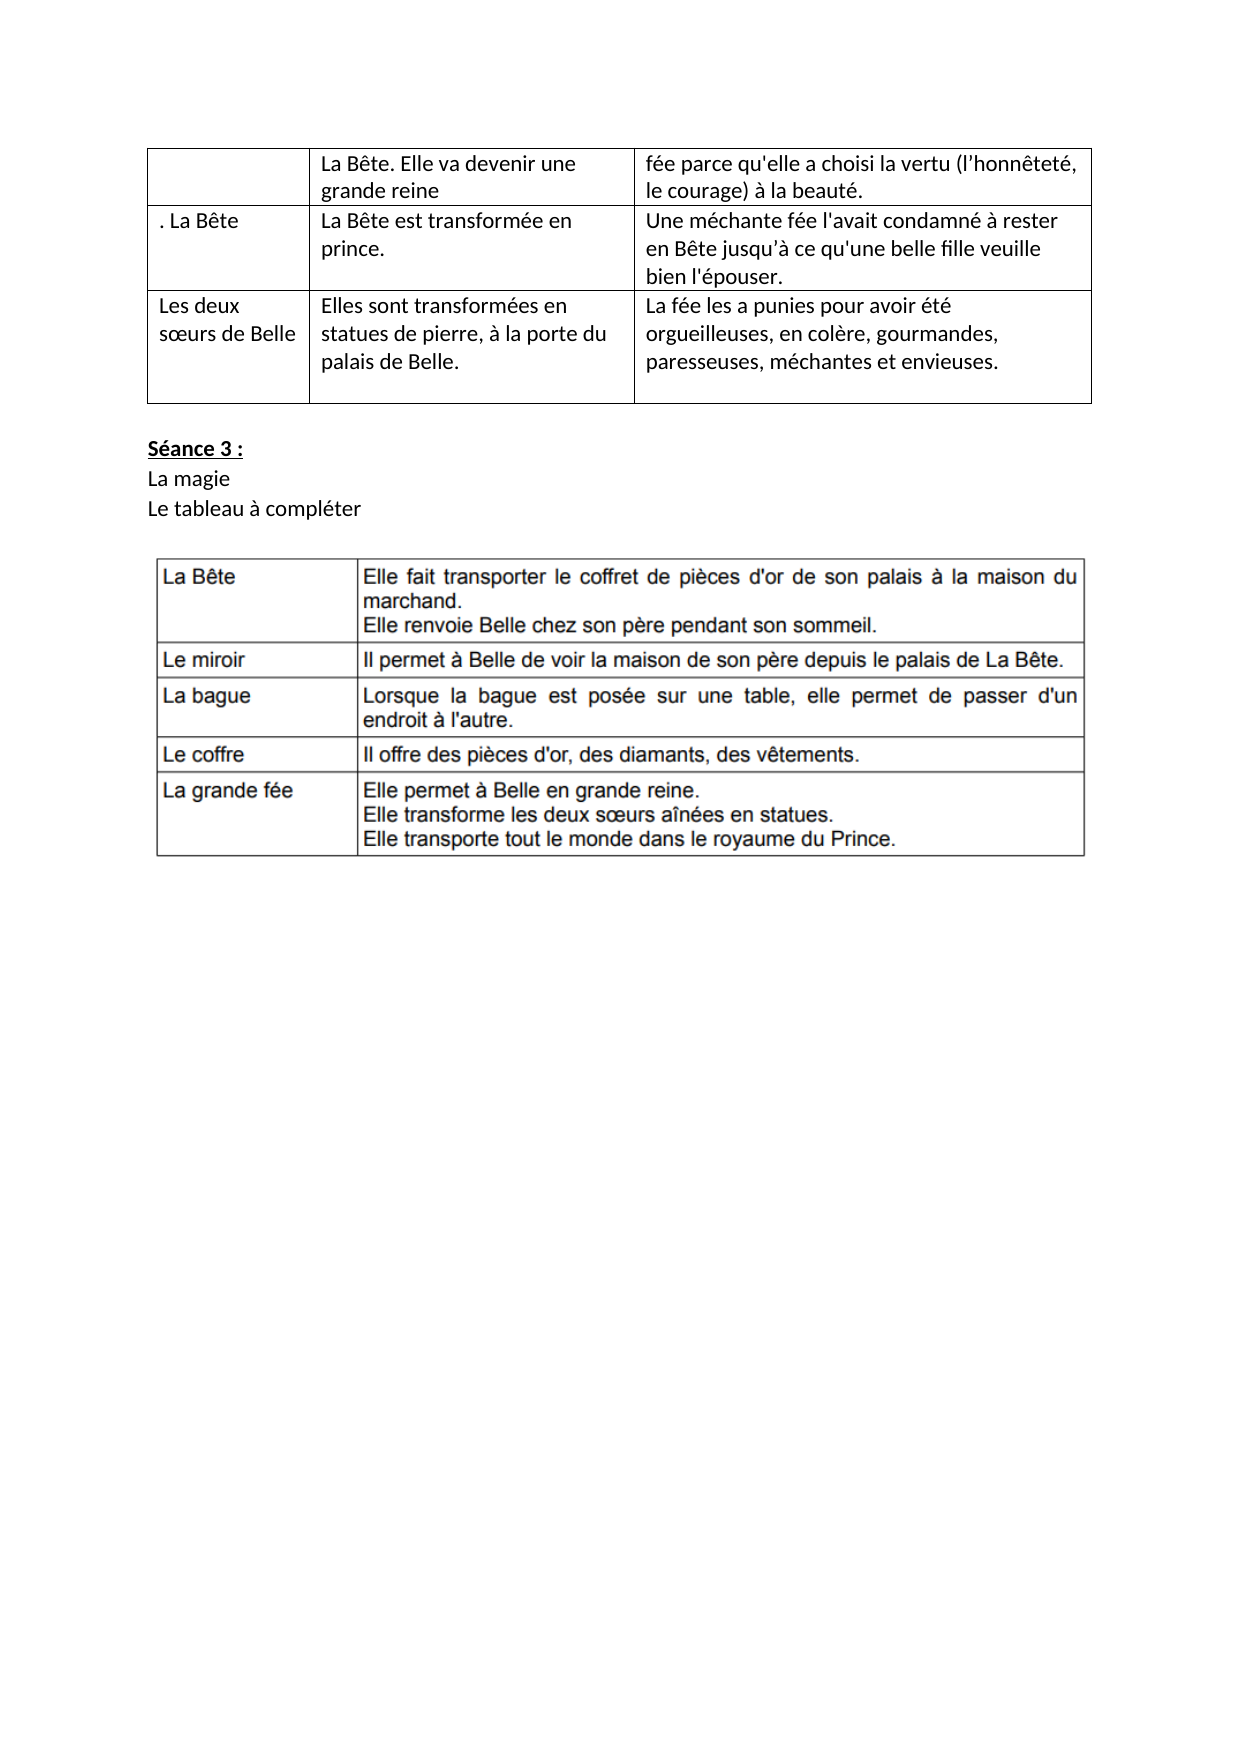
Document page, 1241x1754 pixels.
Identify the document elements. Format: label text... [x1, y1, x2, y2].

text Séance 3 : [148, 434, 1093, 462]
table_cell La Bête est transformée en prince. [310, 206, 634, 290]
table_cell La fée les a punies pour avoir été orgueilleuses, en colère, gourmandes, paresseuses, méchantes et envieuses. [635, 291, 1091, 403]
table_cell Une méchante fée l'avait condamné à rester en Bête jusqu’à ce qu'une belle fille veuille bien l'épouser. [635, 206, 1091, 290]
text La magie [148, 464, 1093, 492]
table_header La Bête. Elle va devenir une grande reine [310, 149, 634, 205]
text Le tableau à compléter [148, 494, 1093, 522]
table_cell . La Bête [148, 206, 309, 290]
table_cell Elles sont transformées en statues de pierre, à la porte du palais de Belle. [310, 291, 634, 403]
table_header fée parce qu'elle a choisi la vertu (l’honnêteté, le courage) à la beauté. [635, 149, 1091, 205]
table_header [148, 149, 309, 205]
table_cell Les deux sœurs de Belle [148, 291, 309, 403]
